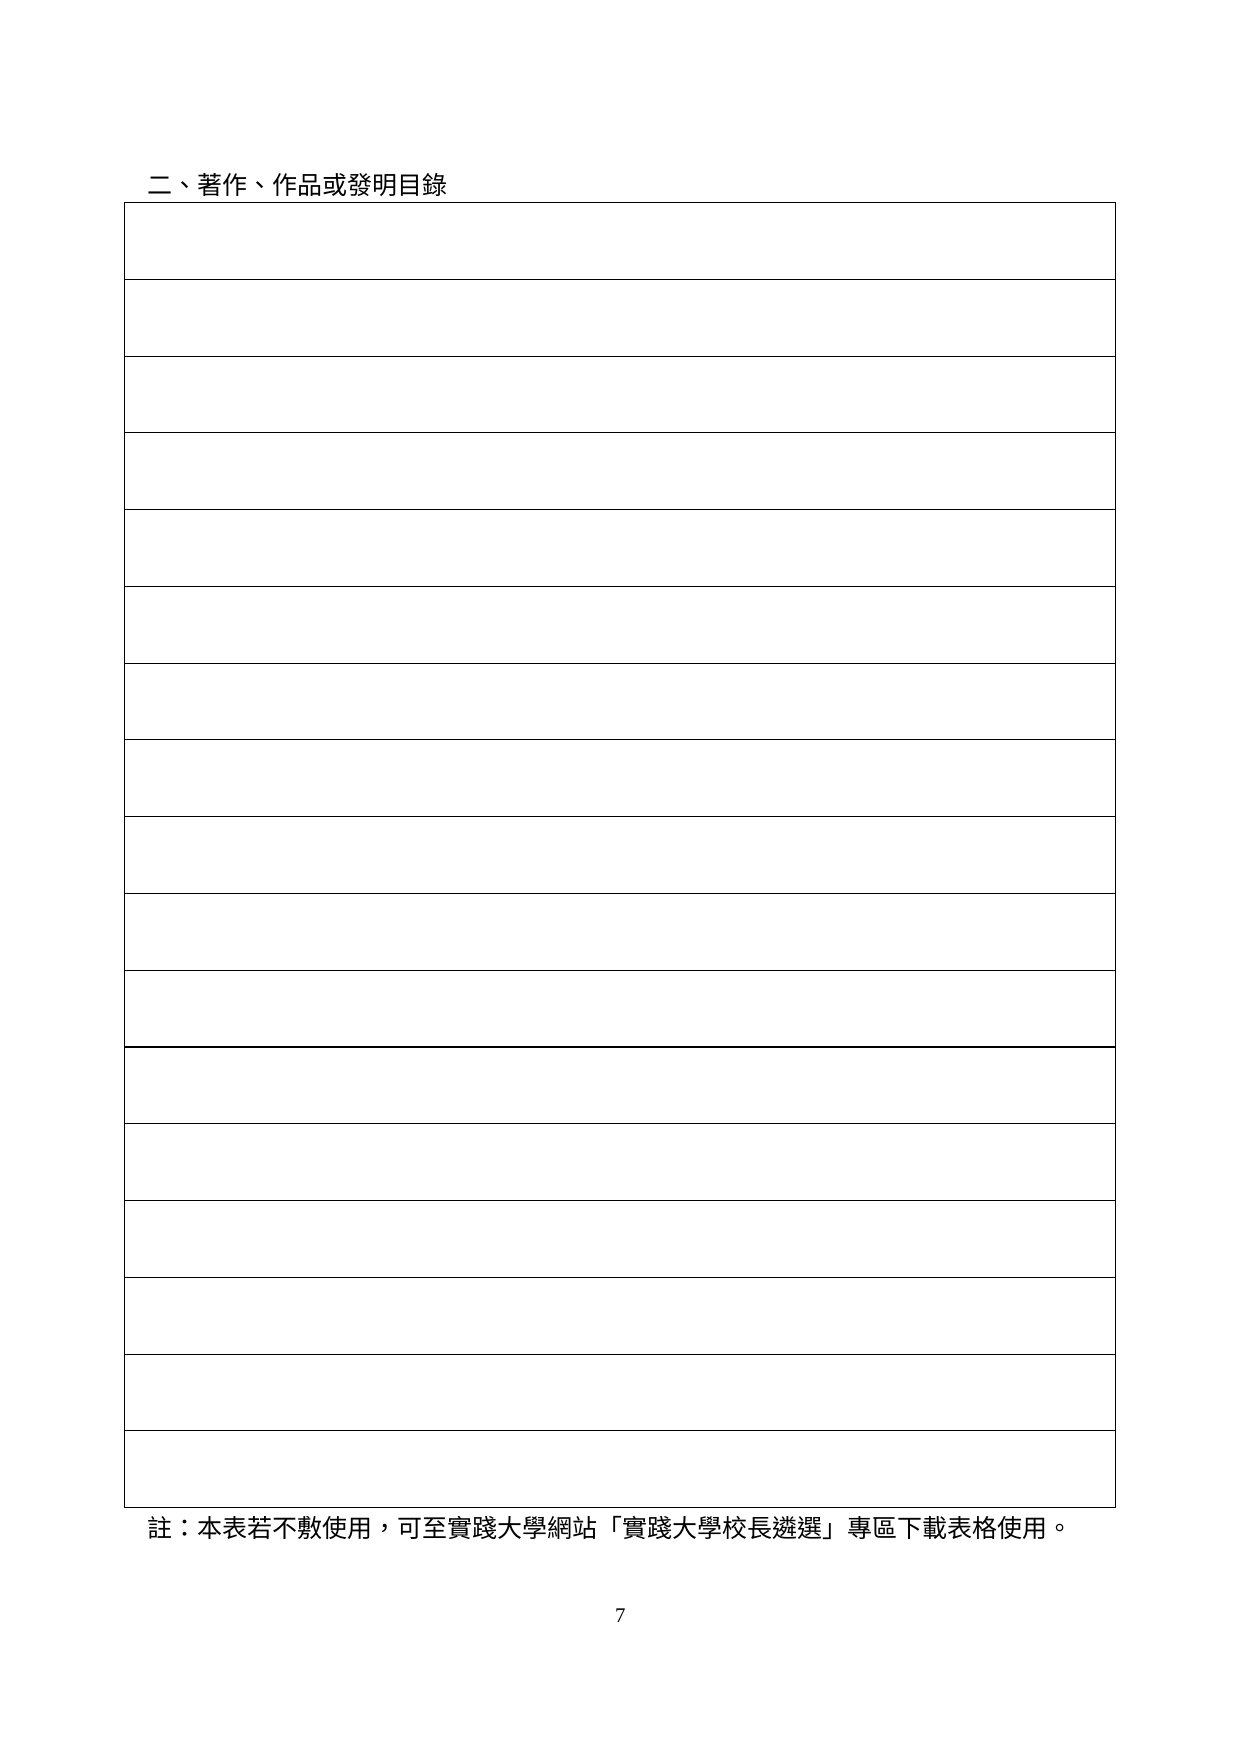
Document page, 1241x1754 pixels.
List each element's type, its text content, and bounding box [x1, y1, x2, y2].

table_cell [125, 817, 1115, 893]
table_cell [125, 1048, 1115, 1123]
table_cell [125, 1201, 1115, 1277]
table_cell [125, 510, 1115, 586]
table_cell [125, 740, 1115, 816]
table_cell [125, 1355, 1115, 1430]
table_cell [125, 971, 1115, 1046]
table_cell [125, 587, 1115, 663]
table_cell [125, 357, 1115, 432]
table_cell [125, 1431, 1115, 1507]
text 註：本表若不敷使用，可至實踐大學網站「實踐大學校長遴選」專區下載表格使用。 [148, 1508, 1092, 1546]
table_cell [125, 280, 1115, 356]
table_header [125, 203, 1115, 279]
table_cell [125, 1278, 1115, 1353]
table_cell [125, 664, 1115, 739]
table_cell [125, 894, 1115, 970]
table_cell [125, 433, 1115, 509]
table_cell [125, 1124, 1115, 1200]
text 二、著作、作品或發明目錄 [148, 164, 1092, 202]
